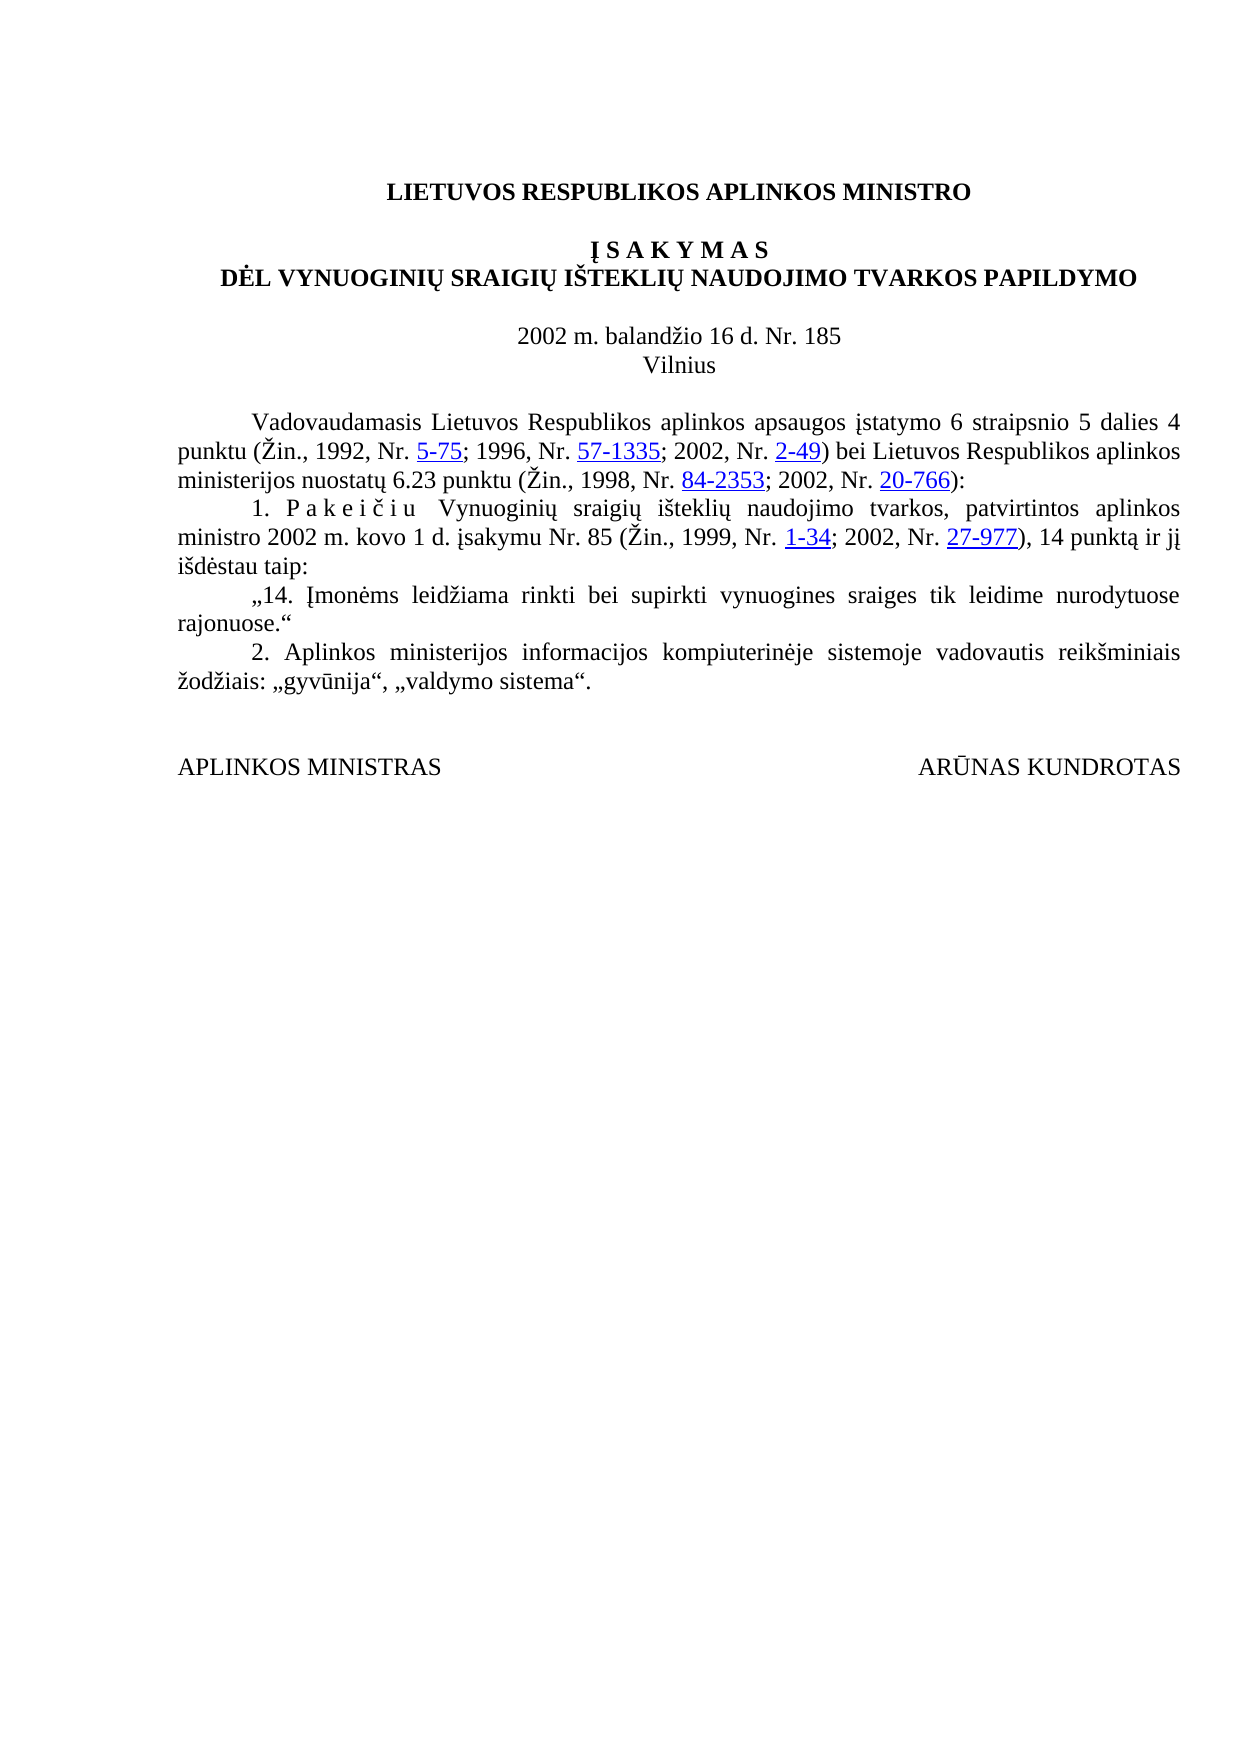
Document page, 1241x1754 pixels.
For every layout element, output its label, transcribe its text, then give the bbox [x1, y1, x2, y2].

text „14. Įmonėms leidžiama rinkti bei supirkti vynuogines sraiges tik leidime nurodytuose rajonuose.“ [177, 580, 1181, 637]
text Į S A K Y M A S [177, 235, 1181, 263]
text 2. Aplinkos ministerijos informacijos kompiuterinėje sistemoje vadovautis reikšminiais žodžiais: „gyvūnija“, „valdymo sistema“. [177, 637, 1181, 695]
text APLINKOS MINISTRAS ARŪNAS KUNDROTAS [177, 752, 1181, 781]
text 2002 m. balandžio 16 d. Nr. 185 [177, 321, 1181, 350]
text Vilnius [177, 350, 1181, 378]
text dėl vynuoginių sraigių išteklių naudojimo tvarkos papildymo [177, 263, 1181, 292]
text LIETUVOS RESPUBLIKOS APLINKOS MINISTRO [177, 177, 1181, 206]
text 1. Pakeičiu Vynuoginių sraigių išteklių naudojimo tvarkos, patvirtintos aplinkos ministro 2002 m. kovo 1 d. įsakymu Nr. 85 (Žin., 1999, Nr. 1-34; 2002, Nr. 27-977), 14 punktą ir jį išdėstau taip: [177, 493, 1181, 580]
text Vadovaudamasis Lietuvos Respublikos aplinkos apsaugos įstatymo 6 straipsnio 5 dalies 4 punktu (Žin., 1992, Nr. 5-75; 1996, Nr. 57-1335; 2002, Nr. 2-49) bei Lietuvos Respublikos aplinkos ministerijos nuostatų 6.23 punktu (Žin., 1998, Nr. 84-2353; 2002, Nr. 20-766): [177, 407, 1181, 493]
